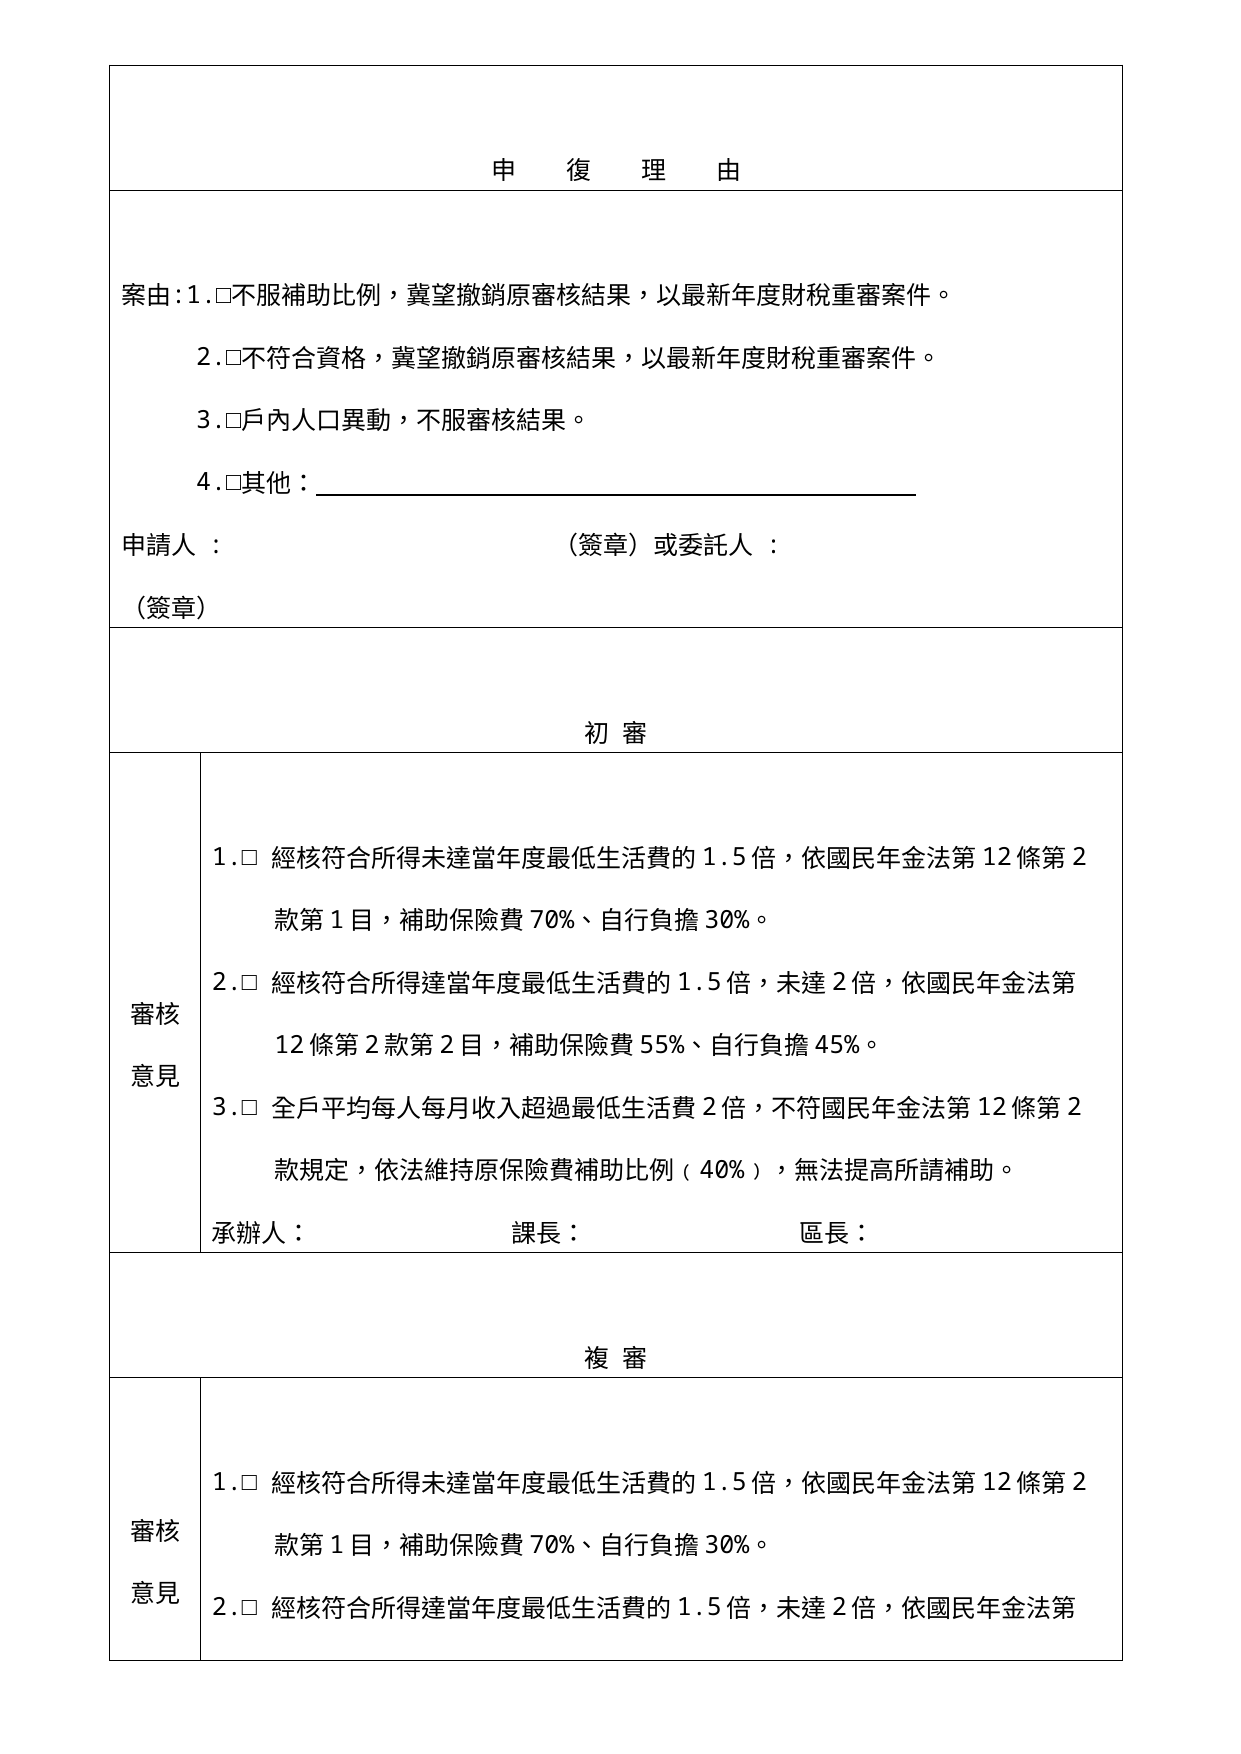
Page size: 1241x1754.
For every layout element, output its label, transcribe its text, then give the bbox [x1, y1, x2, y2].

table_cell 初 審 [110, 628, 1122, 752]
table_cell 1.□ 經核符合所得未達當年度最低生活費的1.5倍，依國民年金法第12條第2款第1目，補助保險費70%、自行負擔30%。 2.□ 經核符合所得達當年度最低生活費的1.5倍，未達2倍，依國民年金法第12條第2款第2目，補助保險費55%、自行負擔45%。 3.□ 全戶平均每人每月收入超過最低生活費2倍，不符國民年金法第12條第2款規定，依法維持原保險費補助比例﹙40%﹚，無法提高所請補助。 承辦人： 課長： 區長： [201, 753, 1122, 1252]
table_cell 案由:1.□不服補助比例，冀望撤銷原審核結果，以最新年度財稅重審案件。 2.□不符合資格，冀望撤銷原審核結果，以最新年度財稅重審案件。 3.□戶內人口異動，不服審核結果。 4.□其他： 申請人 : （簽章）或委託人 : （簽章） [110, 191, 1122, 627]
table_cell 審核意見 [110, 1378, 200, 1660]
table_cell 申 復 理 由 [110, 66, 1122, 189]
table_cell 審核意見 [110, 753, 200, 1252]
table_cell 複 審 [110, 1253, 1122, 1377]
table_cell 1.□ 經核符合所得未達當年度最低生活費的1.5倍，依國民年金法第12條第2款第1目，補助保險費70%、自行負擔30%。 2.□ 經核符合所得達當年度最低生活費的1.5倍，未達2倍，依國民年金法第 [201, 1378, 1122, 1660]
